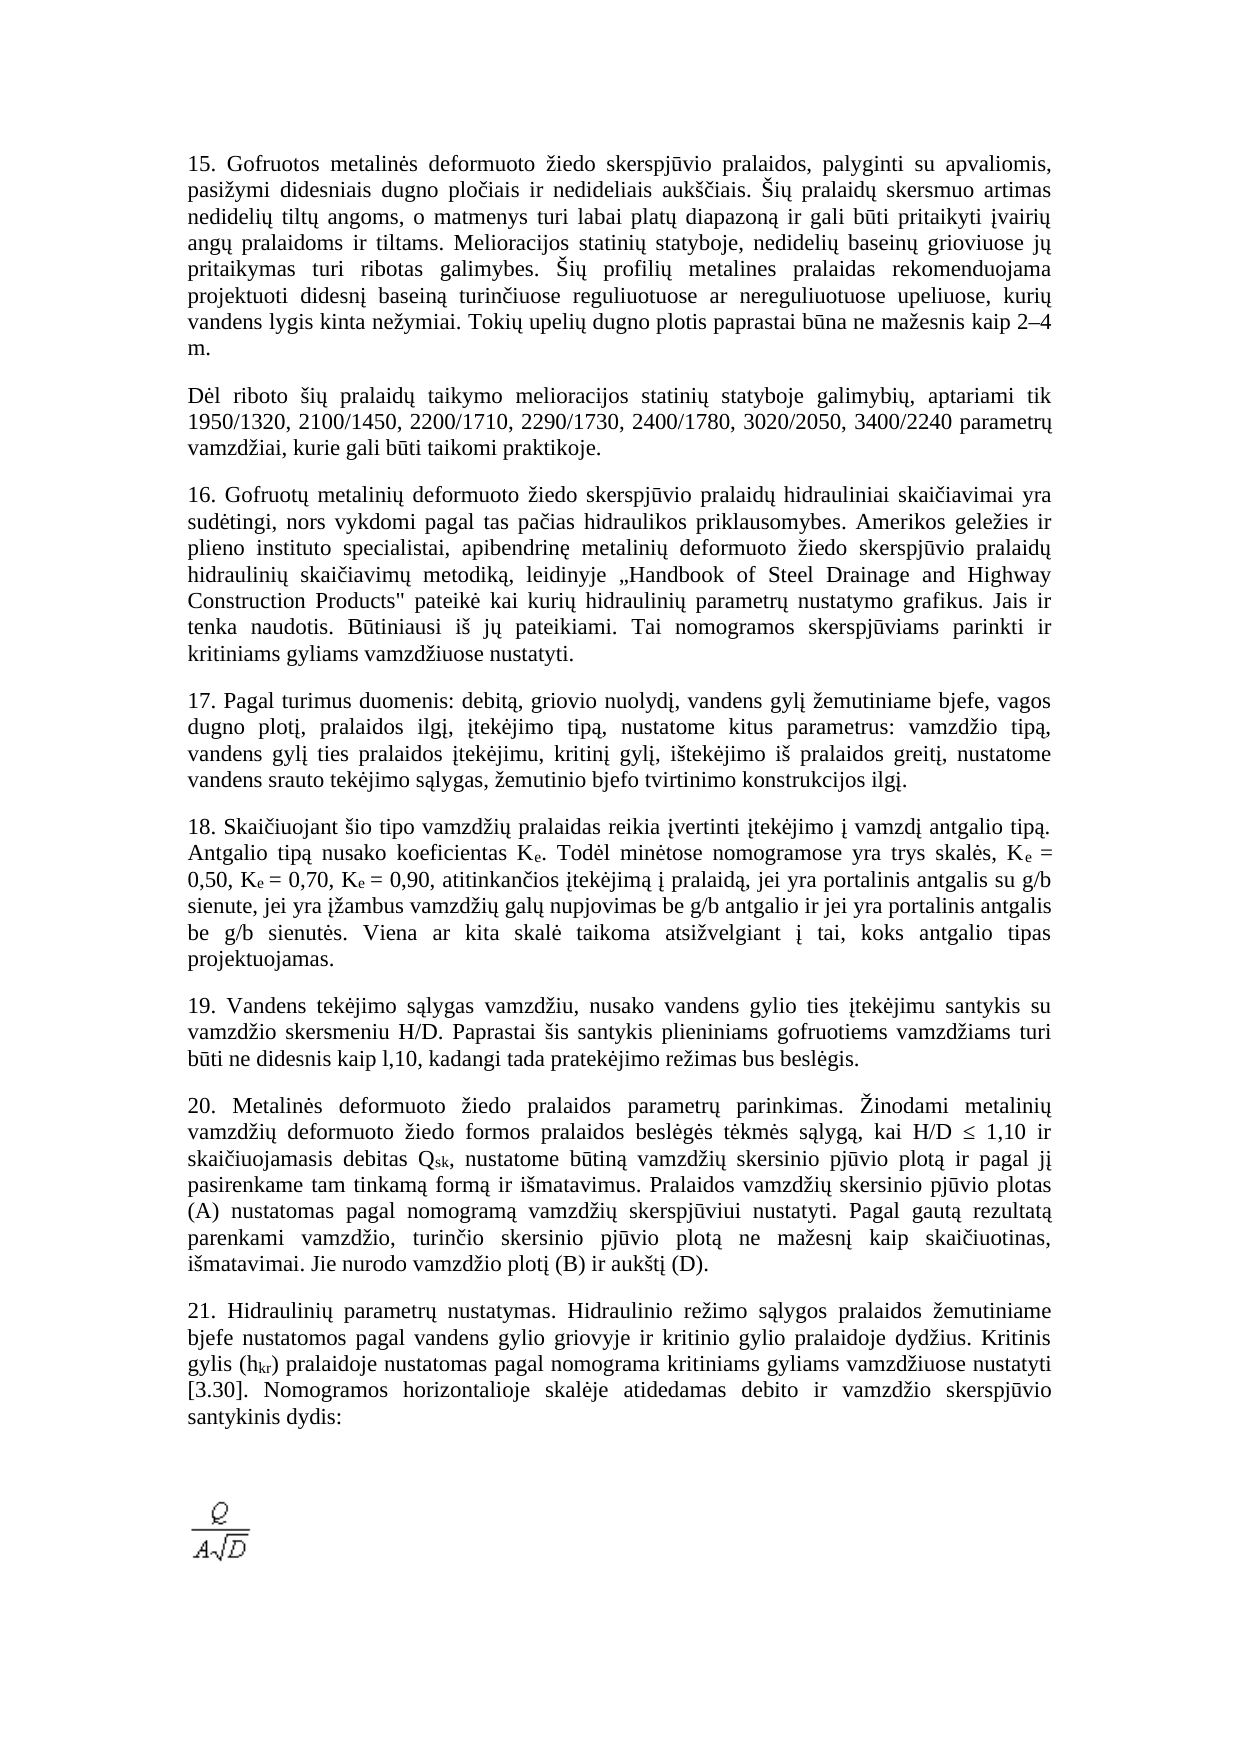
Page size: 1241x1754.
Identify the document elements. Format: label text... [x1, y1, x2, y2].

text 20. Metalinės deformuoto žiedo pralaidos parametrų parinkimas. Žinodami metalinių vamzdžių deformuoto žiedo formos pralaidos beslėgės tėkmės sąlygą, kai H/D ≤ 1,10 ir skaičiuojamasis debitas Qsk, nustatome būtiną vamzdžių skersinio pjūvio plotą ir pagal jį pasirenkame tam tinkamą formą ir išmatavimus. Pralaidos vamzdžių skersinio pjūvio plotas (A) nustatomas pagal nomogramą vamzdžių skerspjūviui nustatyti. Pagal gautą rezultatą parenkami vamzdžio, turinčio skersinio pjūvio plotą ne mažesnį kaip skaičiuotinas, išmatavimai. Jie nurodo vamzdžio plotį (B) ir aukštį (D). [187, 1092, 1053, 1276]
text 21. Hidraulinių parametrų nustatymas. Hidraulinio režimo sąlygos pralaidos žemutiniame bjefe nustatomos pagal vandens gylio griovyje ir kritinio gylio pralaidoje dydžius. Kritinis gylis (hkr) pralaidoje nustatomas pagal nomograma kritiniams gyliams vamzdžiuose nustatyti [3.30]. Nomogramos horizontalioje skalėje atidedamas debito ir vamzdžio skerspjūvio santykinis dydis: [187, 1297, 1053, 1429]
text 15. Gofruotos metalinės deformuoto žiedo skerspjūvio pralaidos, palyginti su apvaliomis, pasižymi didesniais dugno pločiais ir nedideliais aukščiais. Šių pralaidų skersmuo artimas nedidelių tiltų angoms, o matmenys turi labai platų diapazoną ir gali būti pritaikyti įvairių angų pralaidoms ir tiltams. Melioracijos statinių statyboje, nedidelių baseinų grioviuose jų pritaikymas turi ribotas galimybes. Šių profilių metalines pralaidas rekomenduojama projektuoti didesnį baseiną turinčiuose reguliuotuose ar nereguliuotuose upeliuose, kurių vandens lygis kinta nežymiai. Tokių upelių dugno plotis paprastai būna ne mažesnis kaip 2–4 m. [187, 150, 1053, 361]
text 19. Vandens tekėjimo sąlygas vamzdžiu, nusako vandens gylio ties įtekėjimu santykis su vamzdžio skersmeniu H/D. Paprastai šis santykis plieniniams gofruotiems vamzdžiams turi būti ne didesnis kaip l,10, kadangi tada pratekėjimo režimas bus beslėgis. [187, 992, 1053, 1071]
text 16. Gofruotų metalinių deformuoto žiedo skerspjūvio pralaidų hidrauliniai skaičiavimai yra sudėtingi, nors vykdomi pagal tas pačias hidraulikos priklausomybes. Amerikos geležies ir plieno instituto specialistai, apibendrinę metalinių deformuoto žiedo skerspjūvio pralaidų hidraulinių skaičiavimų metodiką, leidinyje „Handbook of Steel Drainage and Highway Construction Products" pateikė kai kurių hidraulinių parametrų nustatymo grafikus. Jais ir tenka naudotis. Būtiniausi iš jų pateikiami. Tai nomogramos skerspjūviams parinkti ir kritiniams gyliams vamzdžiuose nustatyti. [187, 482, 1053, 666]
text Dėl riboto šių pralaidų taikymo melioracijos statinių statyboje galimybių, aptariami tik 1950/1320, 2100/1450, 2200/1710, 2290/1730, 2400/1780, 3020/2050, 3400/2240 parametrų vamzdžiai, kurie gali būti taikomi praktikoje. [187, 382, 1053, 461]
text 17. Pagal turimus duomenis: debitą, griovio nuolydį, vandens gylį žemutiniame bjefe, vagos dugno plotį, pralaidos ilgį, įtekėjimo tipą, nustatome kitus parametrus: vamzdžio tipą, vandens gylį ties pralaidos įtekėjimu, kritinį gylį, ištekėjimo iš pralaidos greitį, nustatome vandens srauto tekėjimo sąlygas, žemutinio bjefo tvirtinimo konstrukcijos ilgį. [187, 687, 1053, 792]
text 18. Skaičiuojant šio tipo vamzdžių pralaidas reikia įvertinti įtekėjimo į vamzdį antgalio tipą. Antgalio tipą nusako koeficientas Ke. Todėl minėtose nomogramose yra trys skalės, Ke = 0,50, Ke = 0,70, Ke = 0,90, atitinkančios įtekėjimą į pralaidą, jei yra portalinis antgalis su g/b sienute, jei yra įžambus vamzdžių galų nupjovimas be g/b antgalio ir jei yra portalinis antgalis be g/b sienutės. Viena ar kita skalė taikoma atsižvelgiant į tai, koks antgalio tipas projektuojamas. [187, 813, 1053, 971]
